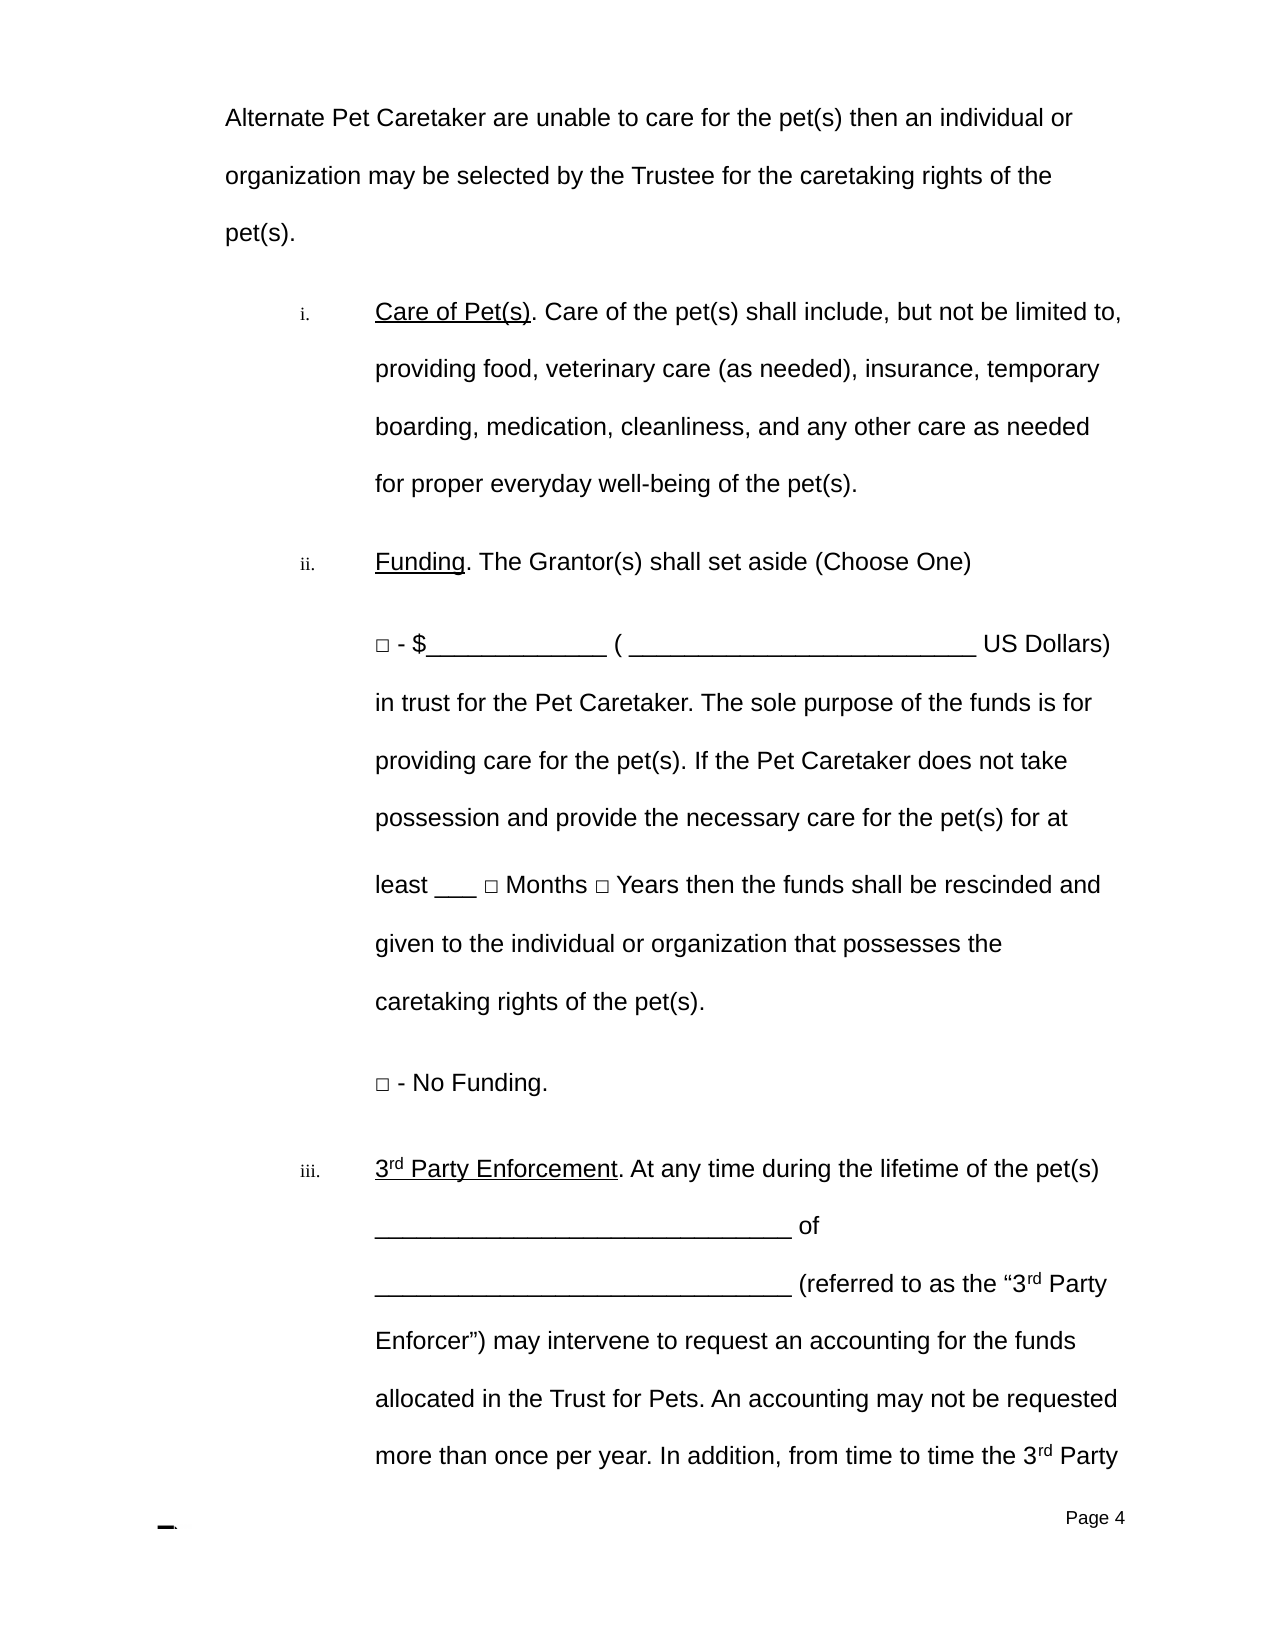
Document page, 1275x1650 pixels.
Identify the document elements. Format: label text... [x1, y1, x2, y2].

list Funding. The Grantor(s) shall set aside (Choose One) [300, 547, 1125, 576]
text ☐ - No Funding. [375, 1065, 1125, 1099]
list Alternate Pet Caretaker are unable to care for the pet(s) then an individual or organization may be selected by the Trustee for the caretaking rights of the pet(s). [187, 103, 1125, 247]
text ☐ - $_____________ ( _________________________ US Dollars) in trust for the Pet Caretaker. The sole purpose of the funds is for providing care for the pet(s). If the Pet Caretaker does not take possession and provide the necessary care for the pet(s) for at least ___ ☐ Months ☐ Years then the funds shall be rescinded and given to the individual or organization that possesses the caretaking rights of the pet(s). [375, 626, 1125, 1015]
list 3rd Party Enforcement. At any time during the lifetime of the pet(s) ______________________________ of ______________________________ (referred to as the “3rd Party Enforcer”) may intervene to request an accounting for the funds allocated in the Trust for Pets. An accounting may not be requested more than once per year. In addition, from time to time the 3rd Party [300, 1154, 1125, 1470]
list Care of Pet(s). Care of the pet(s) shall include, but not be limited to, providing food, veterinary care (as needed), insurance, temporary boarding, medication, cleanliness, and any other care as needed for proper everyday well-being of the pet(s). [300, 296, 1125, 498]
